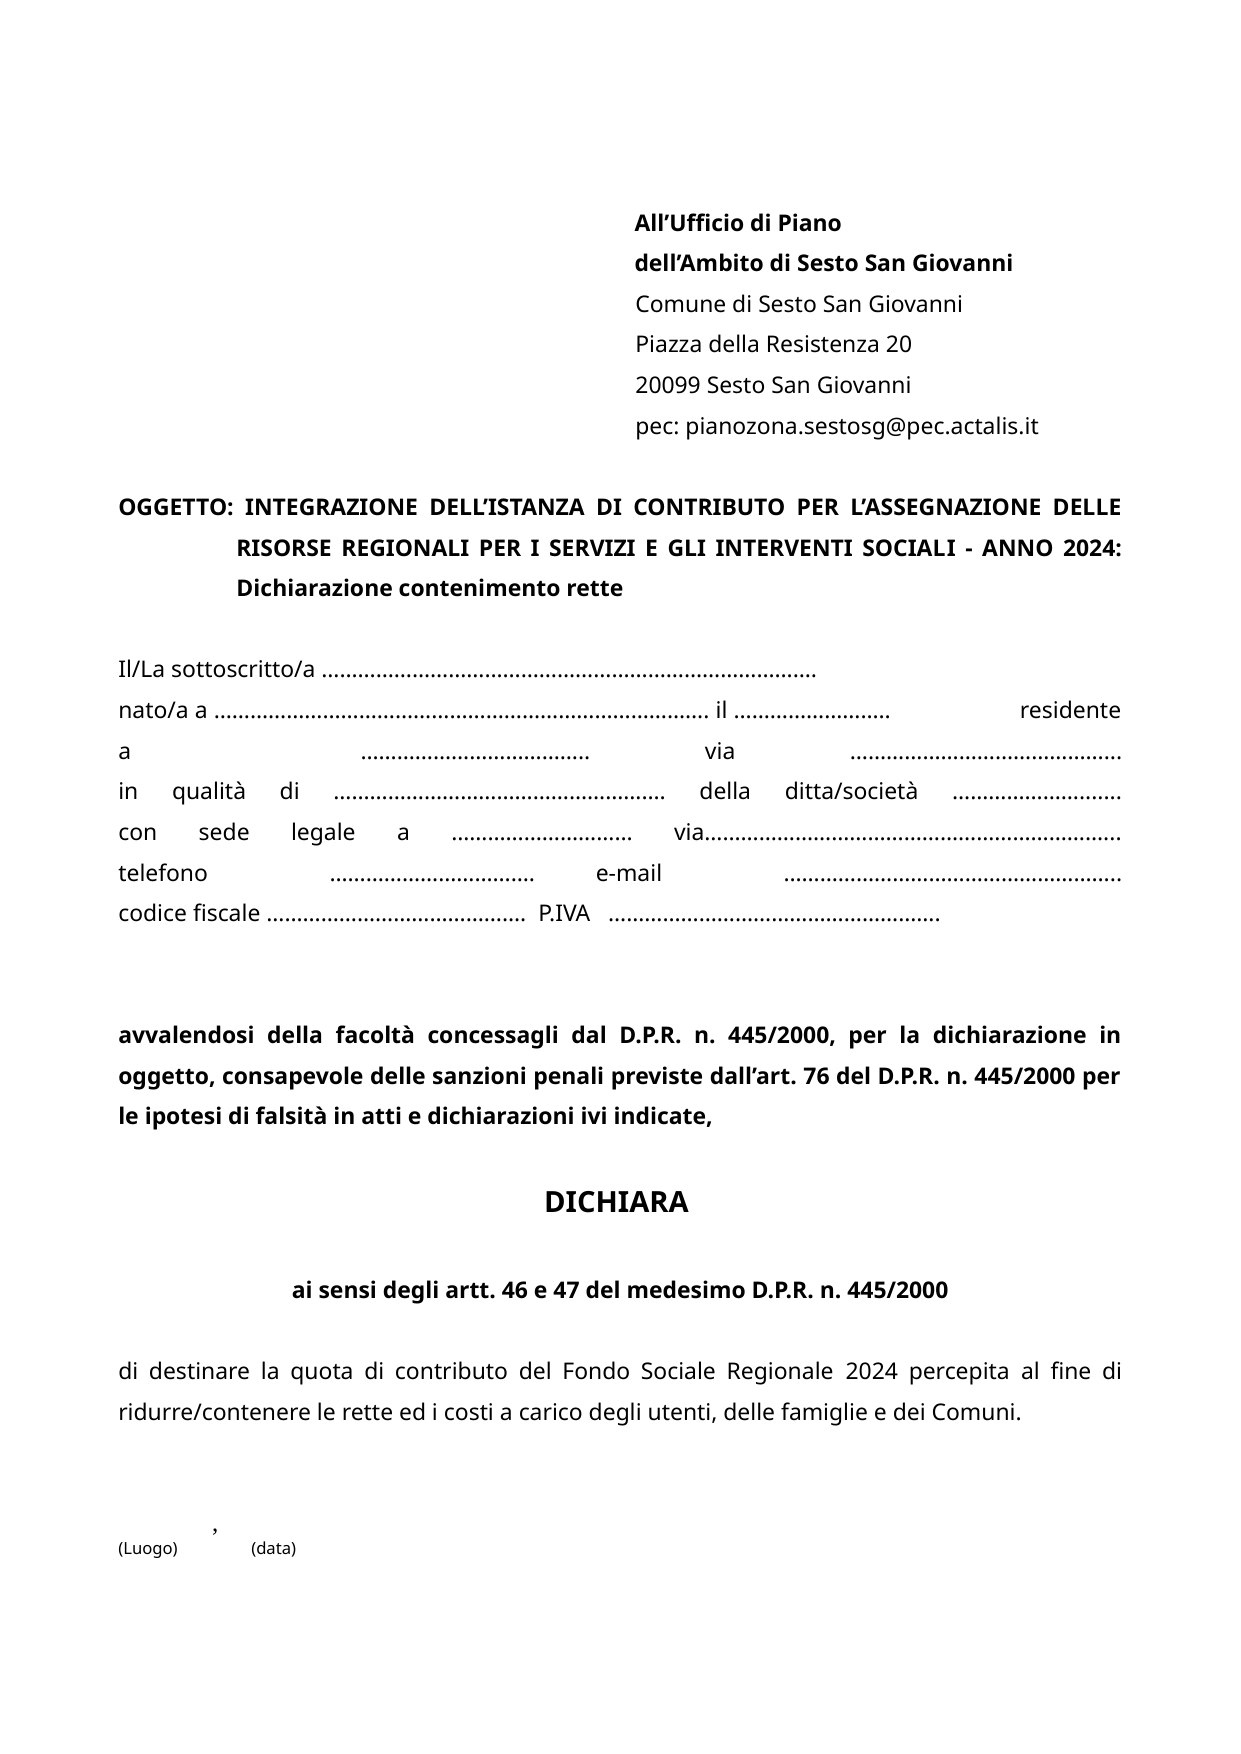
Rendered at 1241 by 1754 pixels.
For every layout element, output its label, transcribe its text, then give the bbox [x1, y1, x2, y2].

text di destinare la quota di contributo del Fondo Sociale Regionale 2024 percepita al fine di ridurre/contenere le rette ed i costi a carico degli utenti, delle famiglie e dei Comuni. [118, 1355, 1122, 1427]
text (Luogo) (data) [118, 1537, 1122, 1559]
text DICHIARA [118, 1182, 1122, 1221]
text avvalendosi della facoltà concessagli dal D.P.R. n. 445/2000, per la dichiarazione in oggetto, consapevole delle sanzioni penali previste dall’art. 76 del D.P.R. n. 445/2000 per le ipotesi di falsità in atti e dichiarazioni ivi indicate, [118, 1019, 1122, 1132]
text All’Ufficio di Piano [561, 207, 1122, 238]
text pec: pianozona.sestosg@pec.actalis.it [118, 410, 1122, 441]
text Piazza della Resistenza 20 [118, 328, 1122, 360]
text Comune di Sesto San Giovanni [118, 288, 1122, 319]
text OGGETTO: INTEGRAZIONE DELL’ISTANZA DI CONTRIBUTO PER L’ASSEGNAZIONE DELLE RISORSE REGIONALI PER I SERVIZI E GLI INTERVENTI SOCIALI - ANNO 2024: Dichiarazione contenimento rette [118, 491, 1122, 603]
text Il/La sottoscritto/a ………………………………………………………………………. [118, 653, 1122, 685]
text ai sensi degli artt. 46 e 47 del medesimo D.P.R. n. 445/2000 [118, 1274, 1122, 1305]
text dell’Ambito di Sesto San Giovanni [561, 247, 1122, 278]
text nato/a a ………………………………………………………………………. il …………………….. residente a ……………………………….. via ……………………………………... in qualità di ………………………………………………. della ditta/società …………………....... con sede legale a ………………………… via…………………………………………………………... telefono ……………………………. e-mail ……………………………………………….. codice fiscale ……………………………………. P.IVA ………………………………………………. [118, 694, 1122, 928]
text , [118, 1508, 1122, 1537]
text 20099 Sesto San Giovanni [118, 369, 1122, 400]
